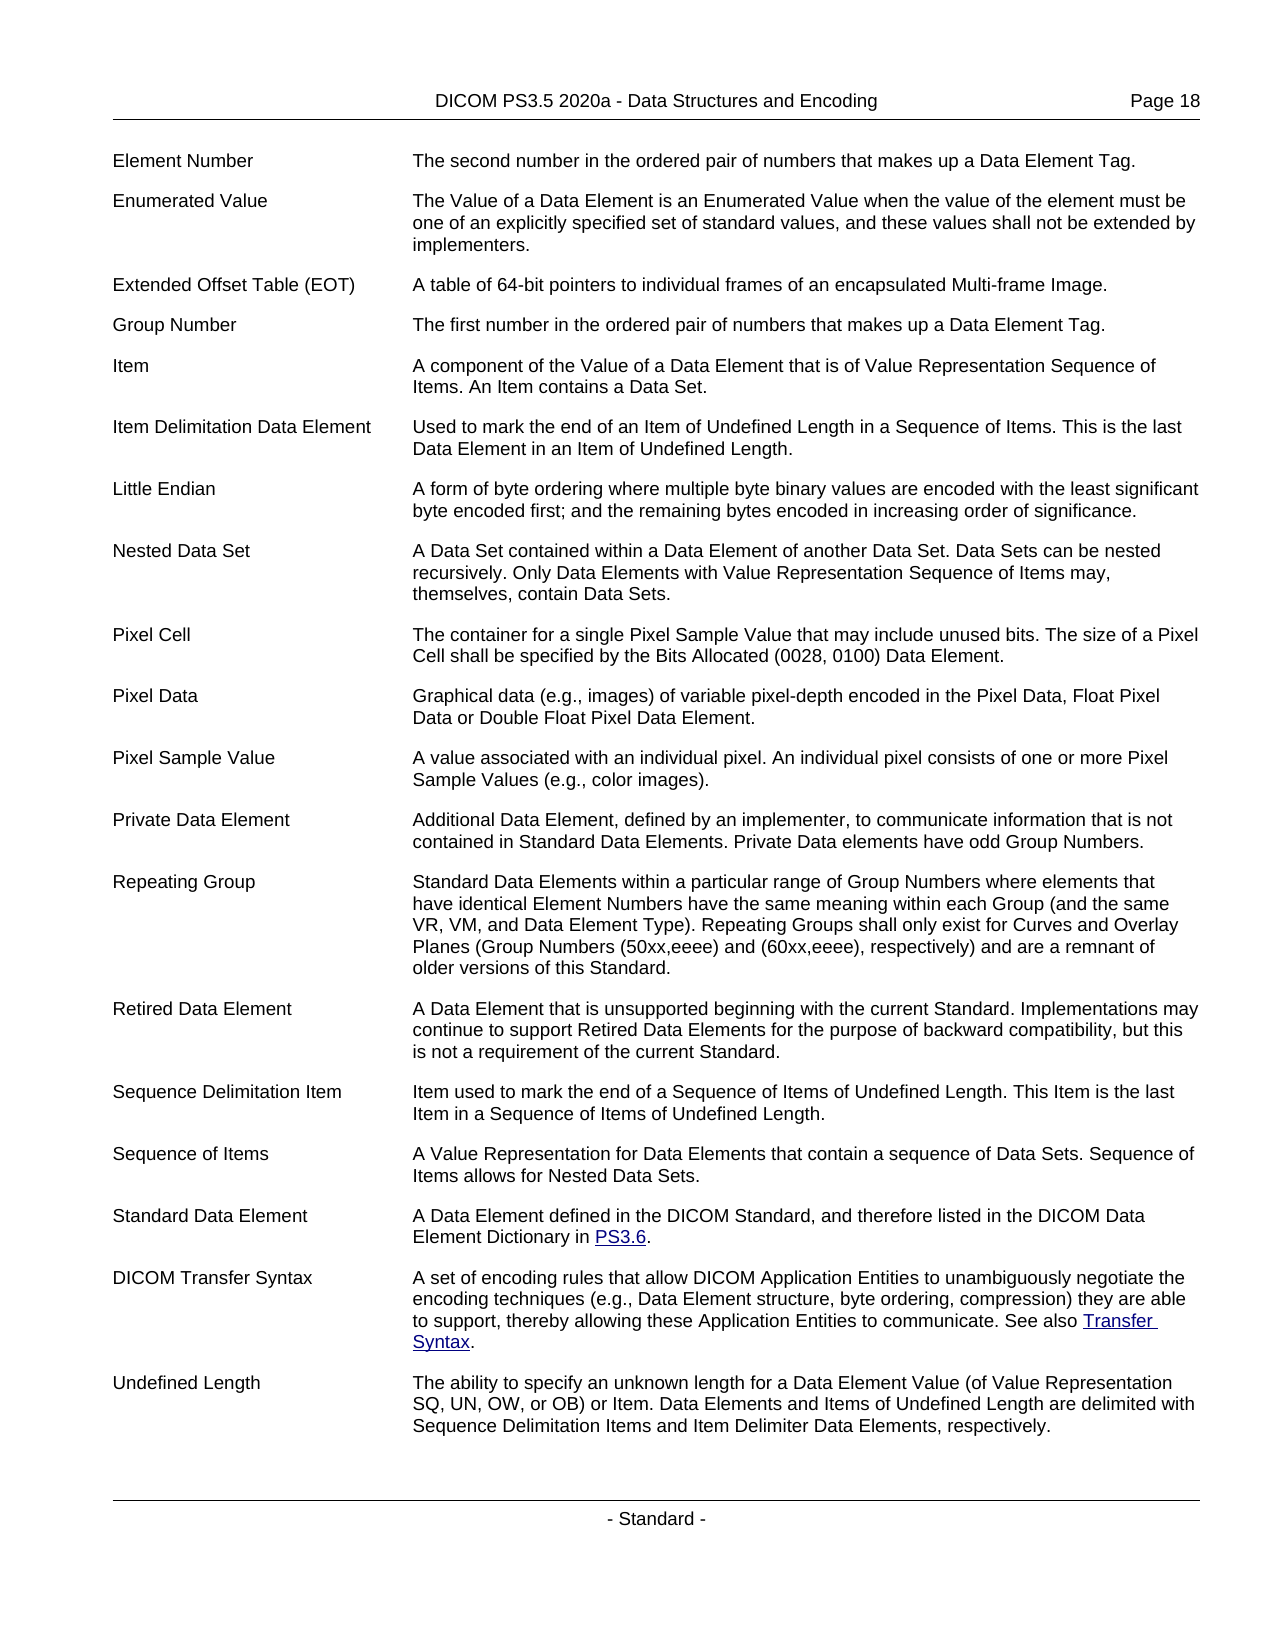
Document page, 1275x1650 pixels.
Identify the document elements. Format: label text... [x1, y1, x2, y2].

text Group Number The first number in the ordered pair of numbers that makes up a Data Element Tag. [112, 314, 1200, 336]
text Pixel Data Graphical data (e.g., images) of variable pixel-depth encoded in the Pixel Data, Float Pixel Data or Double Float Pixel Data Element. [112, 685, 1200, 728]
text Undefined Length The ability to specify an unknown length for a Data Element Value (of Value Representation SQ, UN, OW, or OB) or Item. Data Elements and Items of Undefined Length are delimited with Sequence Delimitation Items and Item Delimiter Data Elements, respectively. [112, 1372, 1200, 1436]
text DICOM Transfer Syntax A set of encoding rules that allow DICOM Application Entities to unambiguously negotiate the encoding techniques (e.g., Data Element structure, byte ordering, compression) they are able to support, thereby allowing these Application Entities to communicate. See also Transfer Syntax. [112, 1267, 1200, 1353]
text Little Endian A form of byte ordering where multiple byte binary values are encoded with the least significant byte encoded first; and the remaining bytes encoded in increasing order of significance. [112, 478, 1200, 521]
text Repeating Group Standard Data Elements within a particular range of Group Numbers where elements that have identical Element Numbers have the same meaning within each Group (and the same VR, VM, and Data Element Type). Repeating Groups shall only exist for Curves and Overlay Planes (Group Numbers (50xx,eeee) and (60xx,eeee), respectively) and are a remnant of older versions of this Standard. [112, 871, 1200, 979]
text Nested Data Set A Data Set contained within a Data Element of another Data Set. Data Sets can be nested recursively. Only Data Elements with Value Representation Sequence of Items may, themselves, contain Data Sets. [112, 540, 1200, 605]
text Sequence of Items A Value Representation for Data Elements that contain a sequence of Data Sets. Sequence of Items allows for Nested Data Sets. [112, 1143, 1200, 1186]
text Item Delimitation Data Element Used to mark the end of an Item of Undefined Length in a Sequence of Items. This is the last Data Element in an Item of Undefined Length. [112, 416, 1200, 459]
text Pixel Cell The container for a single Pixel Sample Value that may include unused bits. The size of a Pixel Cell shall be specified by the Bits Allocated (0028, 0100) Data Element. [112, 623, 1200, 667]
text Pixel Sample Value A value associated with an individual pixel. An individual pixel consists of one or more Pixel Sample Values (e.g., color images). [112, 747, 1200, 790]
text Retired Data Element A Data Element that is unsupported beginning with the current Standard. Implementations may continue to support Retired Data Elements for the purpose of backward compatibility, but this is not a requirement of the current Standard. [112, 997, 1200, 1062]
text Element Number The second number in the ordered pair of numbers that makes up a Data Element Tag. [112, 150, 1200, 172]
text Private Data Element Additional Data Element, defined by an implementer, to communicate information that is not contained in Standard Data Elements. Private Data elements have odd Group Numbers. [112, 809, 1200, 852]
text Sequence Delimitation Item Item used to mark the end of a Sequence of Items of Undefined Length. This Item is the last Item in a Sequence of Items of Undefined Length. [112, 1081, 1200, 1124]
text Enumerated Value The Value of a Data Element is an Enumerated Value when the value of the element must be one of an explicitly specified set of standard values, and these values shall not be extended by implementers. [112, 190, 1200, 255]
text Item A component of the Value of a Data Element that is of Value Representation Sequence of Items. An Item contains a Data Set. [112, 354, 1200, 397]
text Standard Data Element A Data Element defined in the DICOM Standard, and therefore listed in the DICOM Data Element Dictionary in PS3.6. [112, 1205, 1200, 1248]
text Extended Offset Table (EOT) A table of 64-bit pointers to individual frames of an encapsulated Multi-frame Image. [112, 274, 1200, 295]
